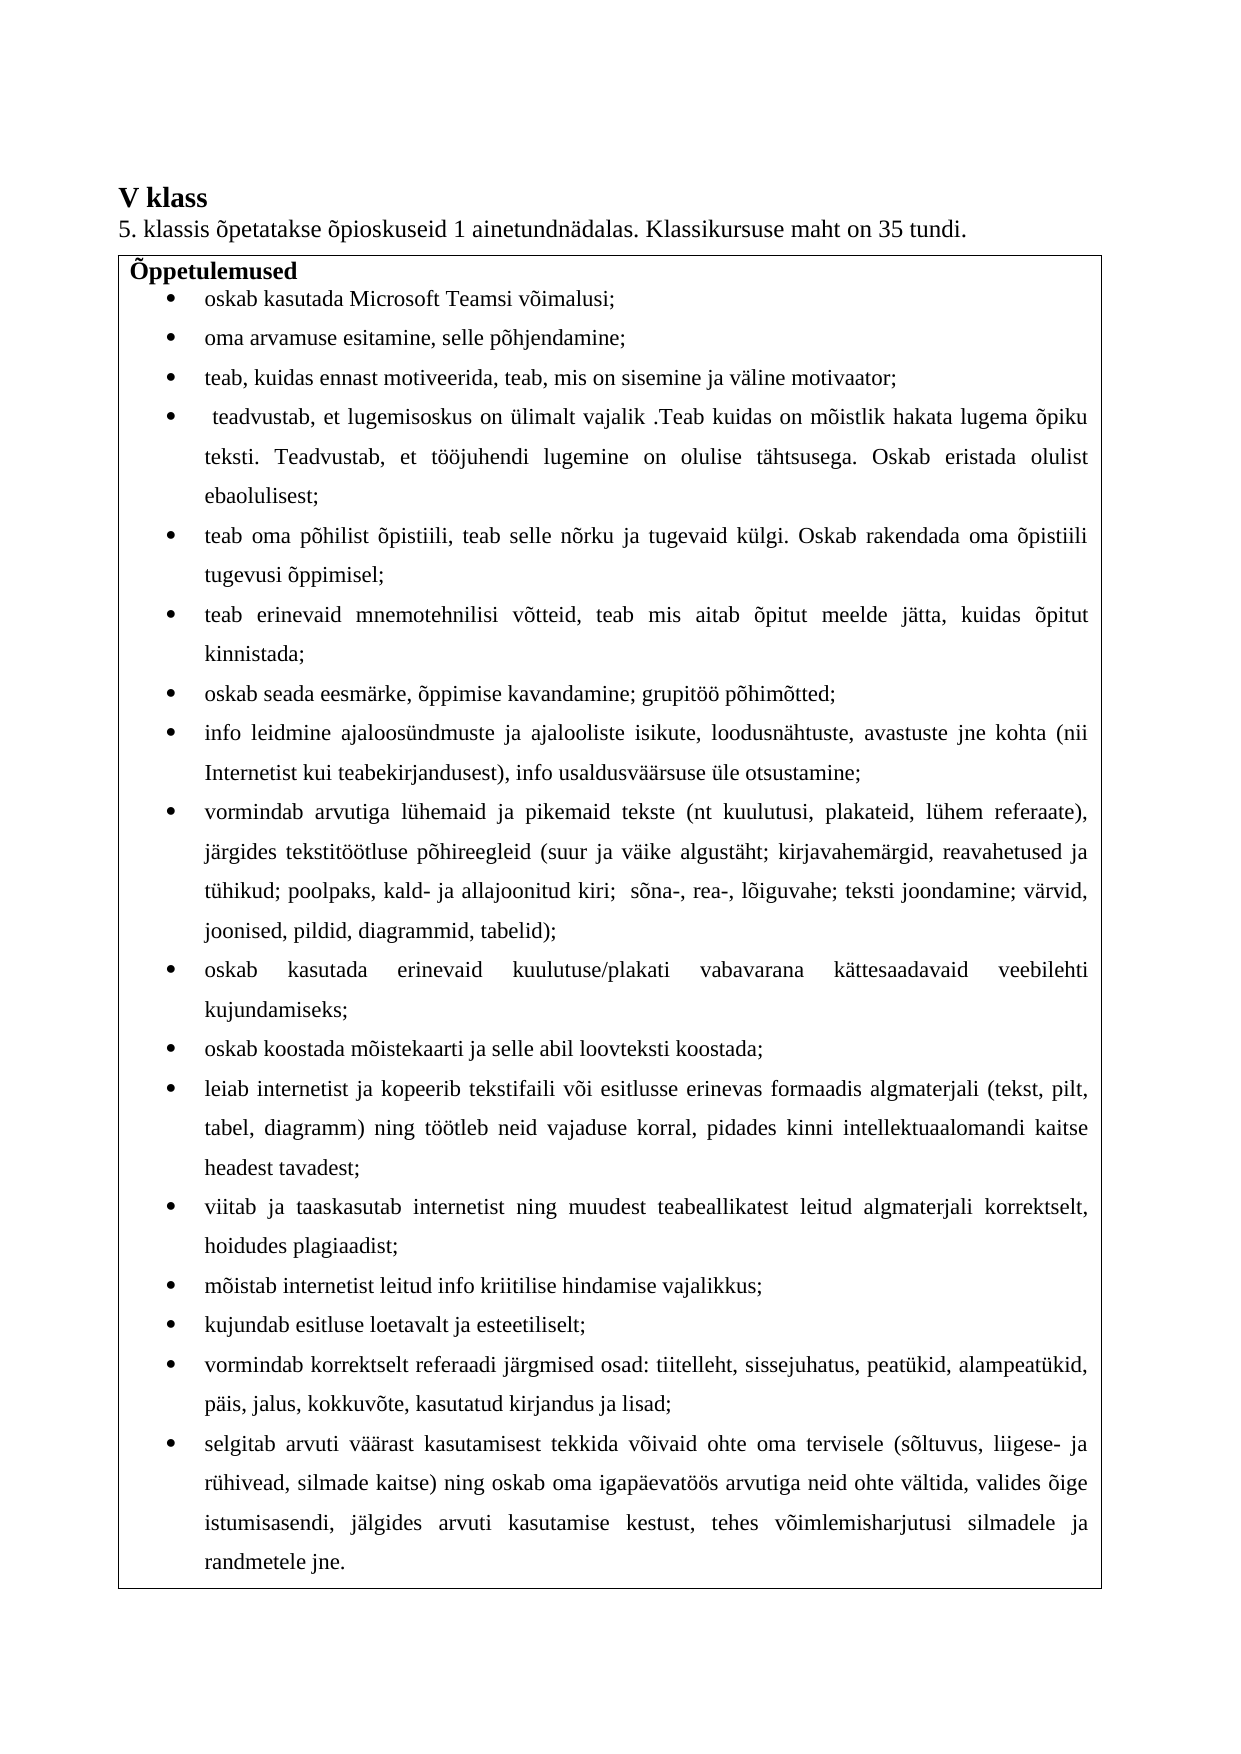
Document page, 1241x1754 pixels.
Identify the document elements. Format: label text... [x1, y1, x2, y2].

subtitle V klass [118, 180, 1122, 214]
text 5. klassis õpetatakse õpioskuseid 1 ainetundnädalas. Klassikursuse maht on 35 tundi. [118, 214, 1122, 243]
table_header Õppetulemused oskab kasutada Microsoft Teamsi võimalusi; oma arvamuse esitamine, selle põhjendamine; teab, kuidas ennast motiveerida, teab, mis on sisemine ja väline motivaator; teadvustab, et lugemisoskus on ülimalt vajalik .Teab kuidas on mõistlik hakata lugema õpiku teksti. Teadvustab, et tööjuhendi lugemine on olulise tähtsusega. Oskab eristada olulist ebaolulisest; teab oma põhilist õpistiili, teab selle nõrku ja tugevaid külgi. Oskab rakendada oma õpistiili tugevusi õppimisel; teab erinevaid mnemotehnilisi võtteid, teab mis aitab õpitut meelde jätta, kuidas õpitut kinnistada; oskab seada eesmärke, õppimise kavandamine; grupitöö põhimõtted; info leidmine ajaloosündmuste ja ajalooliste isikute, loodusnähtuste, avastuste jne kohta (nii Internetist kui teabekirjandusest), info usaldusväärsuse üle otsustamine; vormindab arvutiga lühemaid ja pikemaid tekste (nt kuulutusi, plakateid, lühem referaate), järgides tekstitöötluse põhireegleid (suur ja väike algustäht; kirjavahemärgid, reavahetused ja tühikud; poolpaks, kald- ja allajoonitud kiri; sõna-, rea-, lõiguvahe; teksti joondamine; värvid, joonised, pildid, diagrammid, tabelid); oskab kasutada erinevaid kuulutuse/plakati vabavarana kättesaadavaid veebilehti kujundamiseks; oskab koostada mõistekaarti ja selle abil loovteksti koostada; leiab internetist ja kopeerib tekstifaili või esitlusse erinevas formaadis algmaterjali (tekst, pilt, tabel, diagramm) ning töötleb neid vajaduse korral, pidades kinni intellektuaalomandi kaitse headest tavadest; viitab ja taaskasutab internetist ning muudest teabeallikatest leitud algmaterjali korrektselt, hoidudes plagiaadist; mõistab internetist leitud info kriitilise hindamise vajalikkus; kujundab esitluse loetavalt ja esteetiliselt; vormindab korrektselt referaadi järgmised osad: tiitelleht, sissejuhatus, peatükid, alampeatükid, päis, jalus, kokkuvõte, kasutatud kirjandus ja lisad; selgitab arvuti väärast kasutamisest tekkida võivaid ohte oma tervisele (sõltuvus, liigese- ja rühivead, silmade kaitse) ning oskab oma igapäevatöös arvutiga neid ohte vältida, valides õige istumisasendi, jälgides arvuti kasutamise kestust, tehes võimlemisharjutusi silmadele ja randmetele jne. [119, 256, 1101, 1588]
